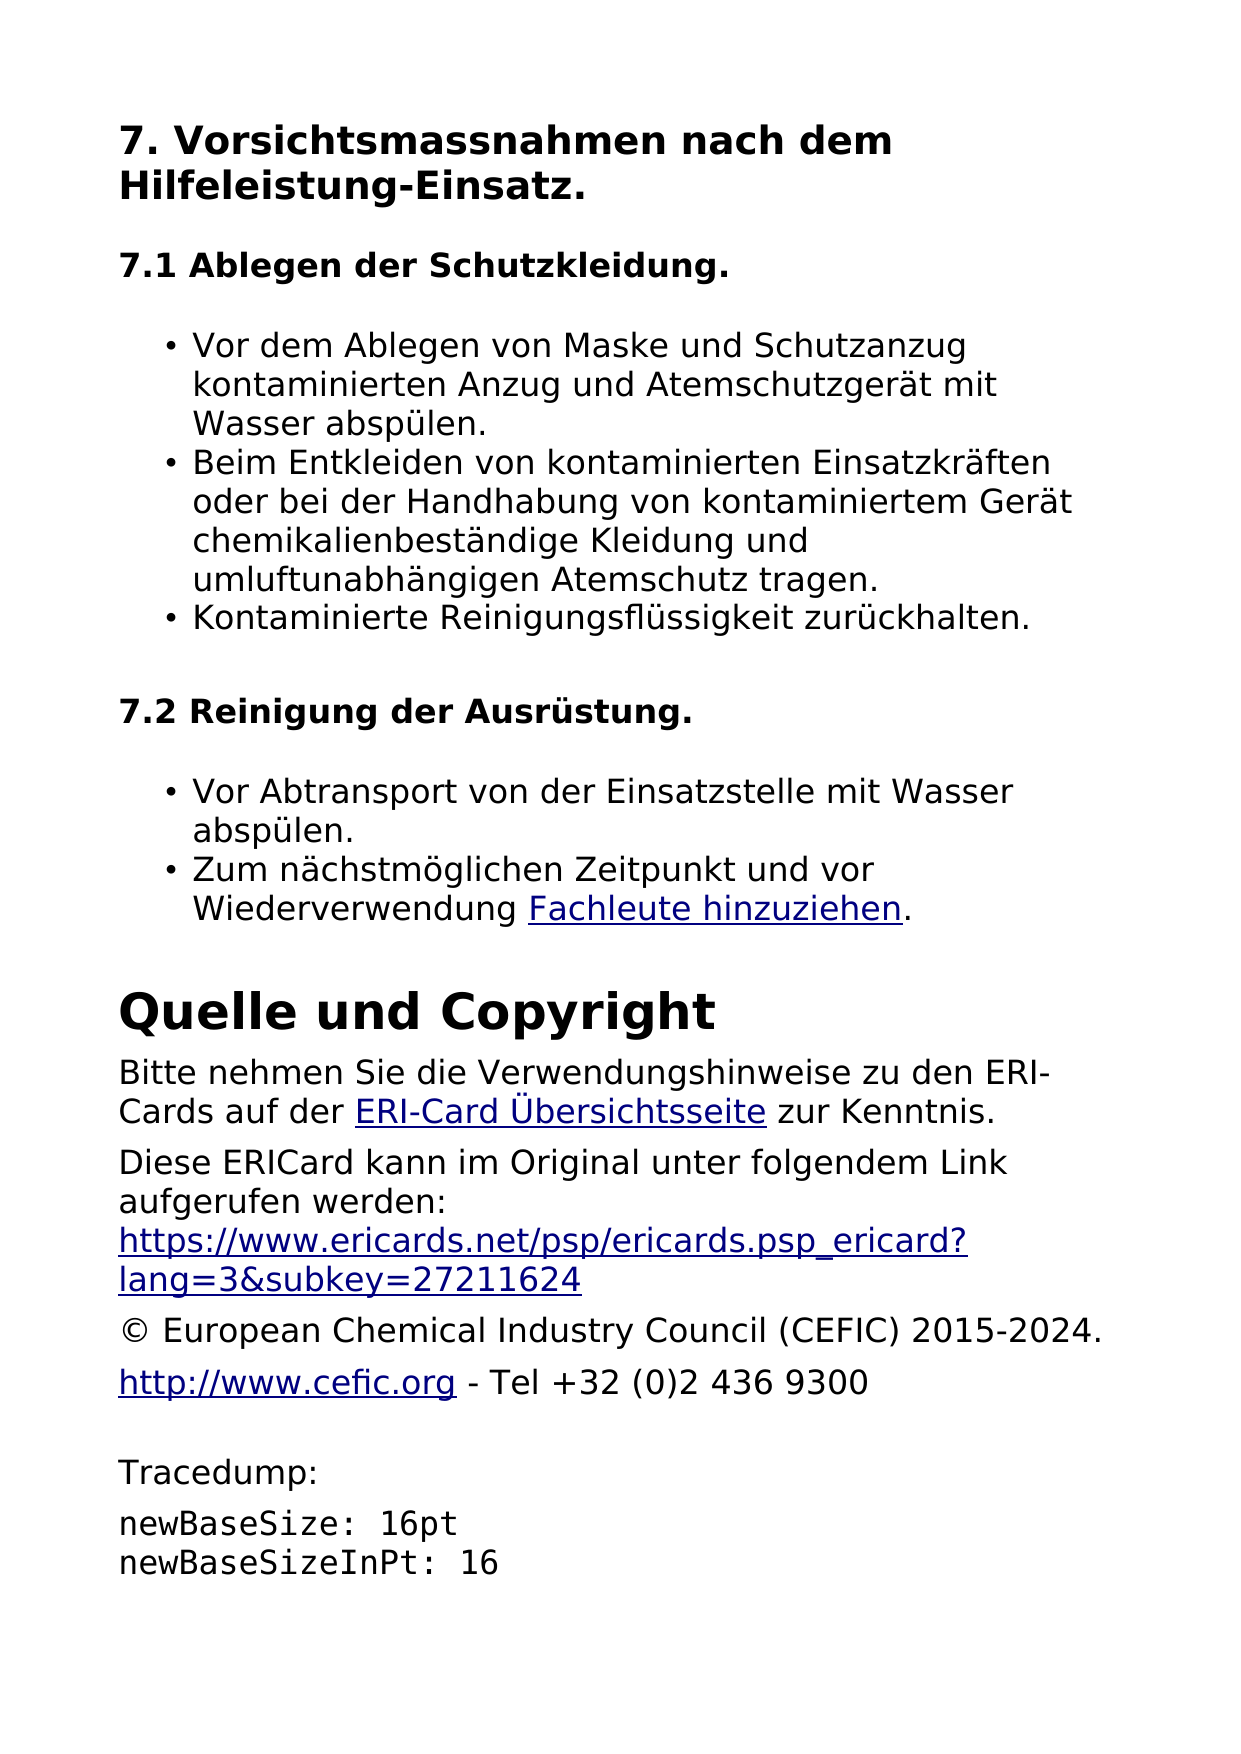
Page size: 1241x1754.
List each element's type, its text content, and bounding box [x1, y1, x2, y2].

subtitle 7.2 Reinigung der Ausrüstung. [118, 692, 1122, 731]
subtitle 7.1 Ablegen der Schutzkleidung. [118, 246, 1122, 285]
text Bitte nehmen Sie die Verwendungshinweise zu den ERI-Cards auf der ERI-Card Übersichtsseite zur Kenntnis. [118, 1054, 1122, 1131]
list Kontaminierte Reinigungsflüssigkeit zurückhalten. [177, 599, 1122, 638]
list Beim Entkleiden von kontaminierten Einsatzkräften oder bei der Handhabung von kontaminiertem Gerät chemikalienbeständige Kleidung und umluftunabhängigen Atemschutz tragen. [177, 443, 1122, 599]
list Zum nächstmöglichen Zeitpunkt und vor Wiederverwendung Fachleute hinzuziehen. [177, 851, 1122, 928]
subtitle Quelle und Copyright [118, 983, 1122, 1041]
list Vor Abtransport von der Einsatzstelle mit Wasser abspülen. [177, 773, 1122, 851]
text © European Chemical Industry Council (CEFIC) 2015-2024. [118, 1312, 1122, 1351]
text Tracedump: [118, 1414, 1122, 1492]
text Diese ERICard kann im Original unter folgendem Link aufgerufen werden: https://www.ericards.net/psp/ericards.psp_ericard?lang=3&subkey=27211624 [118, 1144, 1122, 1299]
text newBaseSize: 16pt newBaseSizeInPt: 16 [118, 1505, 1122, 1582]
list Vor dem Ablegen von Maske und Schutzanzug kontaminierten Anzug und Atemschutzgerät mit Wasser abspülen. [177, 327, 1122, 443]
text http://www.cefic.org - Tel +32 (0)2 436 9300 [118, 1363, 1122, 1402]
subtitle 7. Vorsichtsmassnahmen nach dem Hilfeleistung-Einsatz. [118, 118, 1122, 208]
